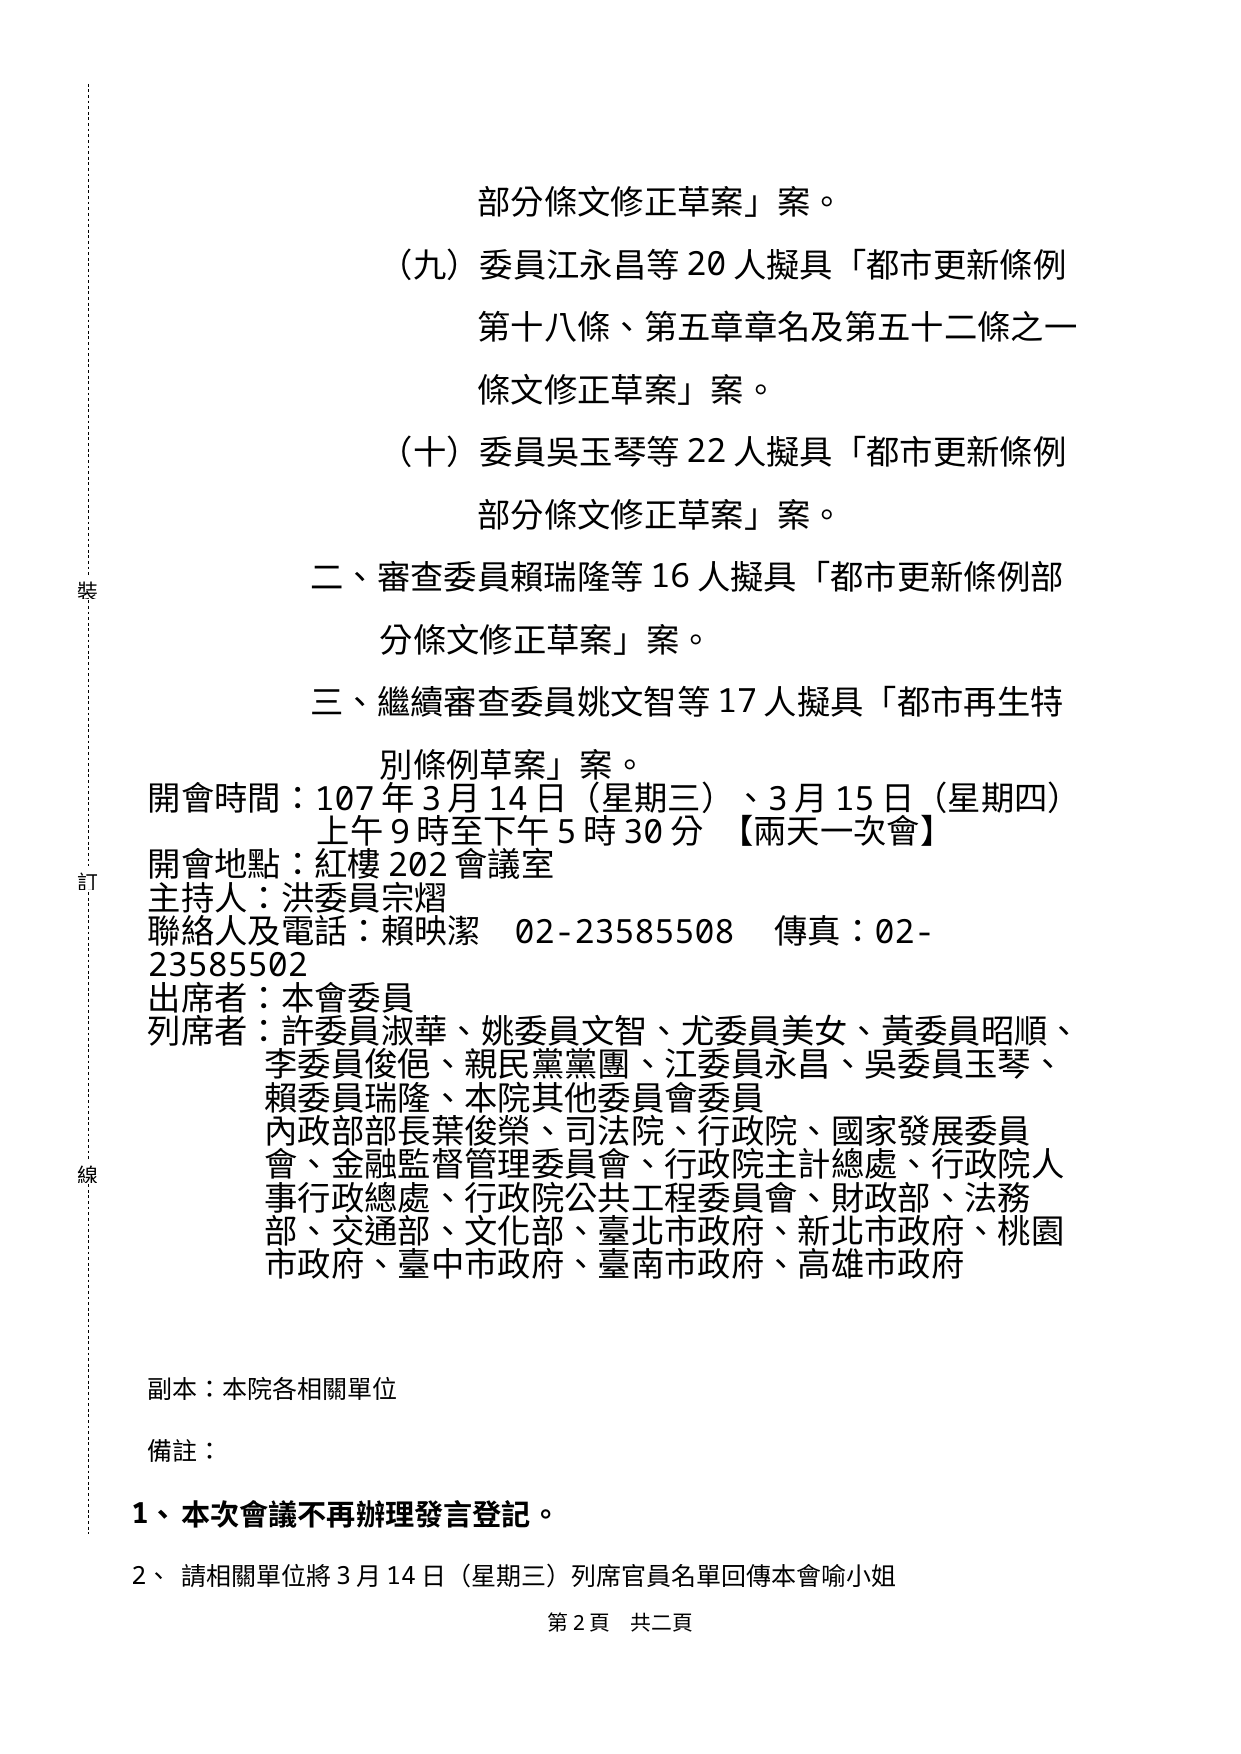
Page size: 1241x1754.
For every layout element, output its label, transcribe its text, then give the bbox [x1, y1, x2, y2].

text 副本：本院各相關單位 [148, 1346, 1092, 1408]
text 主持人：洪委員宗熠 [148, 883, 1092, 917]
text 列席者：許委員淑華、姚委員文智、尤委員美女、黃委員昭順、李委員俊俋、親民黨黨團、江委員永昌、吳委員玉琴、賴委員瑞隆、本院其他委員會委員 內政部部長葉俊榮、司法院、行政院、國家發展委員會、金融監督管理委員會、行政院主計總處、行政院人事行政總處、行政院公共工程委員會、財政部、法務部、交通部、文化部、臺北市政府、新北市政府、桃園市政府、臺中市政府、臺南市政府、高雄市政府 [148, 1017, 1092, 1283]
text 出席者：本會委員 [148, 983, 1092, 1017]
list 本次會議不再辦理發言登記。 [131, 1471, 1092, 1533]
text （十）委員吳玉琴等22人擬具「都市更新條例部分條文修正草案」案。 [379, 408, 1092, 533]
text 部分條文修正草案」案。 [379, 158, 1092, 221]
text （九）委員江永昌等20人擬具「都市更新條例第十八條、第五章章名及第五十二條之一條文修正草案」案。 [379, 221, 1092, 408]
list 請相關單位將3月14日（星期三）列席官員名單回傳本會喻小姐 [131, 1533, 1092, 1596]
text 三、繼續審查委員姚文智等17人擬具「都市再生特別條例草案」案。 [310, 658, 1092, 783]
text 開會地點：紅樓202會議室 [148, 850, 1092, 883]
text 聯絡人及電話：賴映潔 02-23585508 傳真：02-23585502 [148, 917, 1092, 983]
text 二、審查委員賴瑞隆等16人擬具「都市更新條例部分條文修正草案」案。 [310, 533, 1092, 658]
text 開會時間：107年3月14日（星期三）、3月15日（星期四） 上午9時至下午5時30分 【兩天一次會】 [148, 783, 1092, 850]
text 備註： [148, 1408, 1092, 1471]
